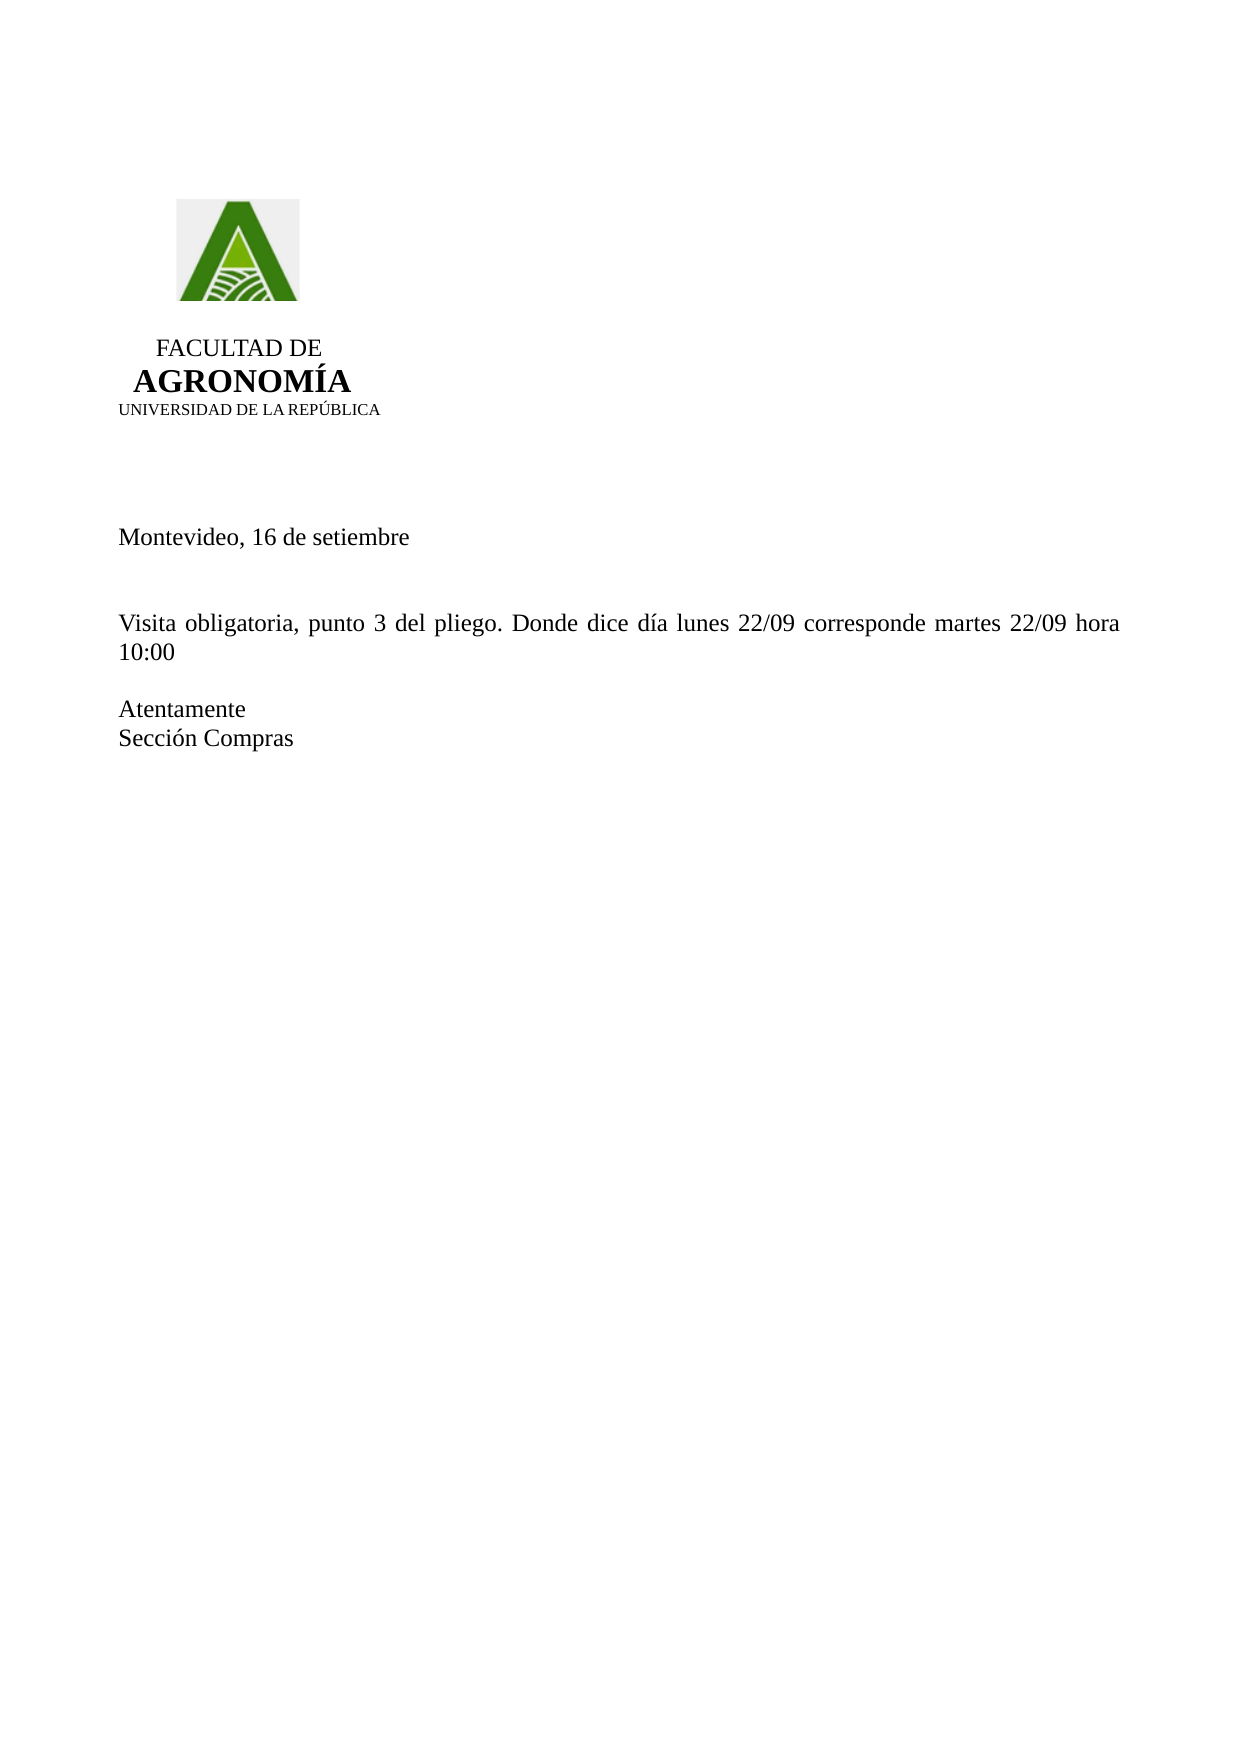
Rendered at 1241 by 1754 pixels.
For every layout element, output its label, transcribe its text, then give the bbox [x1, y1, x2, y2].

text UNIVERSIDAD DE LA REPÚBLICA [118, 400, 1122, 419]
text Montevideo, 16 de setiembre [118, 522, 1122, 551]
text FACULTAD DE [118, 333, 1122, 361]
text Sección Compras [118, 723, 1122, 752]
picture [176, 199, 300, 301]
text AGRONOMÍA [118, 361, 1122, 400]
text Visita obligatoria, punto 3 del pliego. Donde dice día lunes 22/09 corresponde martes 22/09 hora 10:00 [118, 608, 1122, 666]
text Atentamente [118, 694, 1122, 723]
